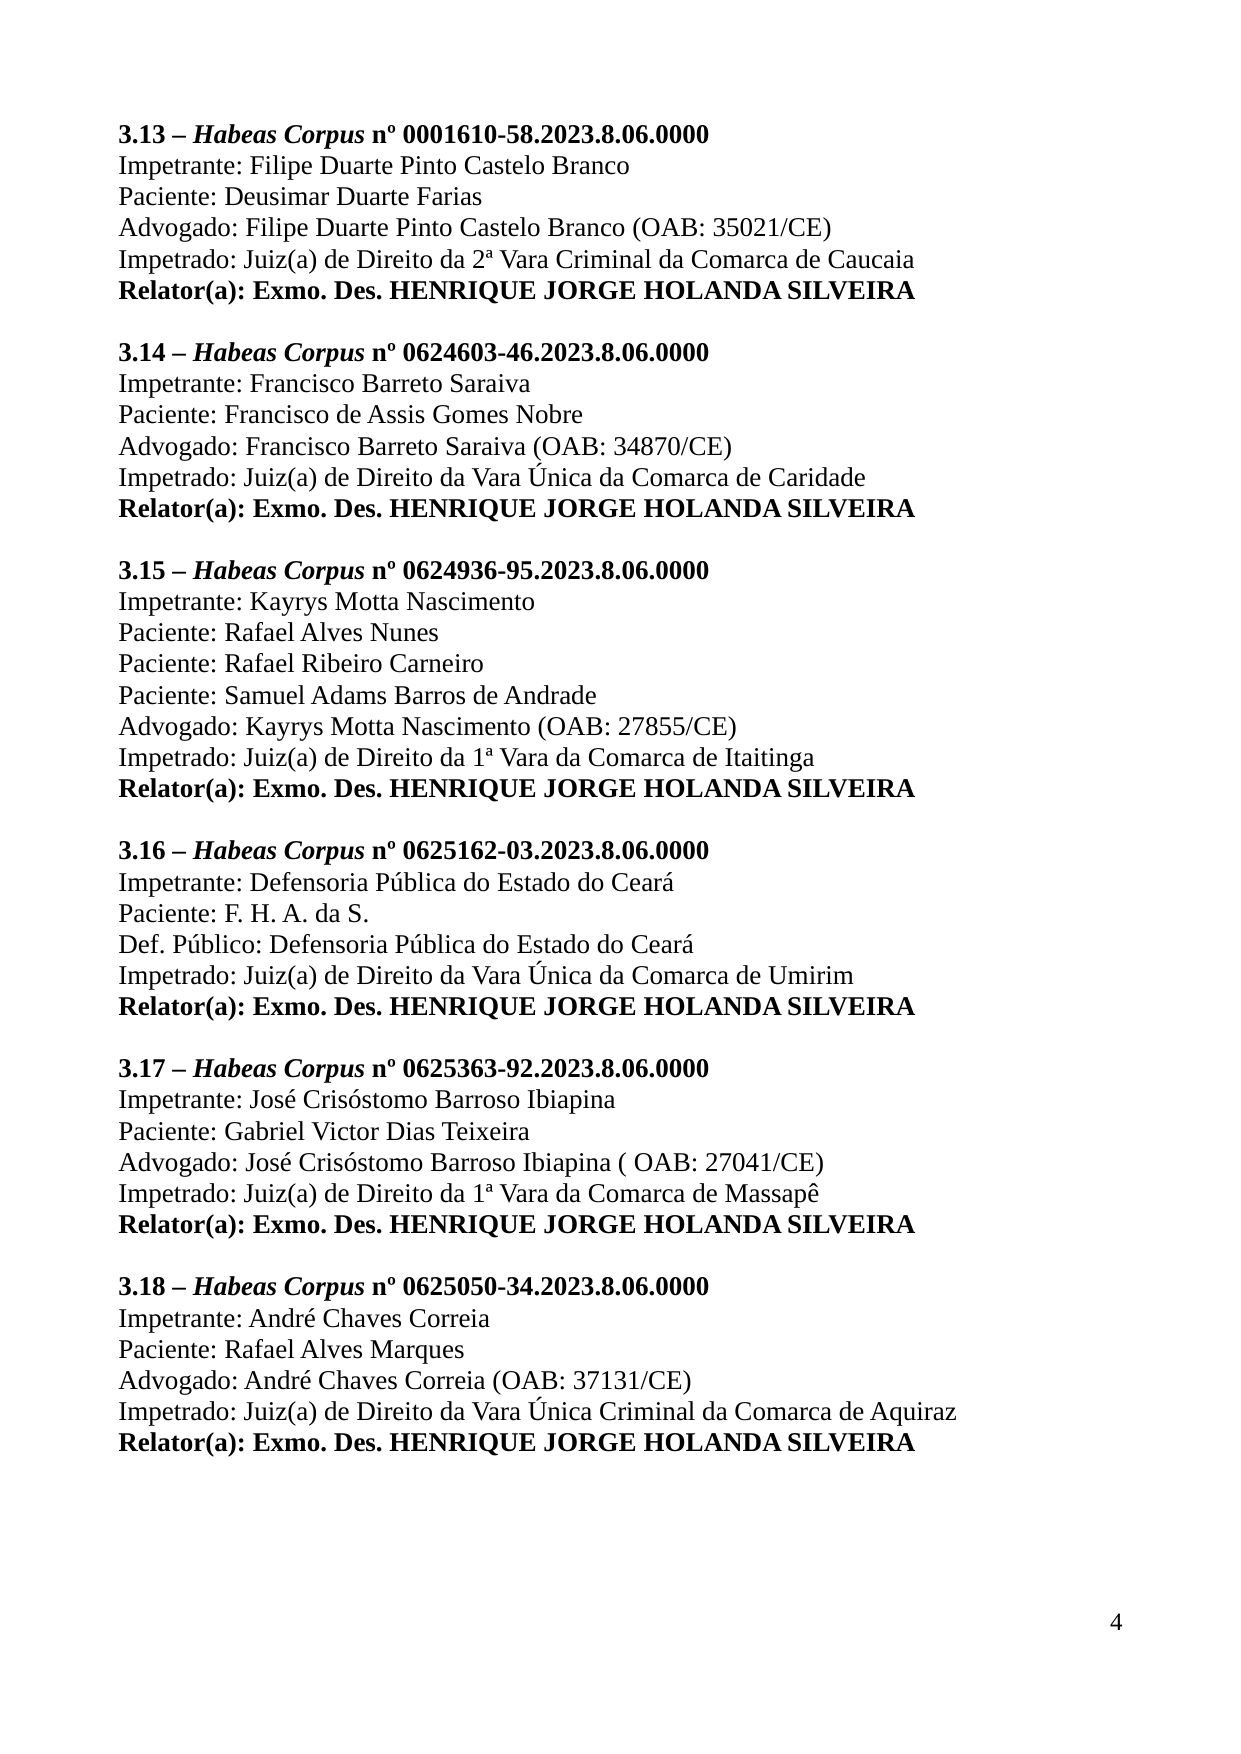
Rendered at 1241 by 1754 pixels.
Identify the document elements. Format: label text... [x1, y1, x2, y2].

text Relator(a): Exmo. Des. HENRIQUE JORGE HOLANDA SILVEIRA [118, 492, 1122, 523]
text Relator(a): Exmo. Des. HENRIQUE JORGE HOLANDA SILVEIRA [118, 1426, 1122, 1457]
text Impetrante: Defensoria Pública do Estado do Ceará [118, 866, 1122, 897]
text Impetrante: André Chaves Correia [118, 1302, 1122, 1333]
text Impetrante: José Crisóstomo Barroso Ibiapina [118, 1084, 1122, 1115]
text 3.16 – Habeas Corpus nº 0625162-03.2023.8.06.0000 [118, 834, 1122, 866]
text Relator(a): Exmo. Des. HENRIQUE JORGE HOLANDA SILVEIRA [118, 990, 1122, 1021]
text Def. Público: Defensoria Pública do Estado do Ceará [118, 928, 1122, 959]
text Relator(a): Exmo. Des. HENRIQUE JORGE HOLANDA SILVEIRA [118, 1208, 1122, 1239]
text Impetrado: Juiz(a) de Direito da Vara Única da Comarca de Caridade [118, 461, 1122, 492]
text Advogado: Kayrys Motta Nascimento (OAB: 27855/CE) [118, 710, 1122, 741]
text Paciente: Rafael Alves Nunes [118, 616, 1122, 648]
text Relator(a): Exmo. Des. HENRIQUE JORGE HOLANDA SILVEIRA [118, 274, 1122, 305]
text Advogado: André Chaves Correia (OAB: 37131/CE) [118, 1364, 1122, 1395]
text Paciente: Francisco de Assis Gomes Nobre [118, 398, 1122, 429]
text 3.13 – Habeas Corpus nº 0001610-58.2023.8.06.0000 [118, 118, 1122, 149]
text Impetrante: Filipe Duarte Pinto Castelo Branco [118, 149, 1122, 180]
text 3.15 – Habeas Corpus nº 0624936-95.2023.8.06.0000 [118, 554, 1122, 585]
text Impetrado: Juiz(a) de Direito da Vara Única Criminal da Comarca de Aquiraz [118, 1395, 1122, 1426]
text Paciente: Gabriel Victor Dias Teixeira [118, 1115, 1122, 1146]
text Relator(a): Exmo. Des. HENRIQUE JORGE HOLANDA SILVEIRA [118, 772, 1122, 803]
text Impetrado: Juiz(a) de Direito da Vara Única da Comarca de Umirim [118, 959, 1122, 990]
text Paciente: Rafael Ribeiro Carneiro [118, 648, 1122, 679]
text Paciente: Rafael Alves Marques [118, 1333, 1122, 1364]
text Paciente: F. H. A. da S. [118, 897, 1122, 928]
text Paciente: Samuel Adams Barros de Andrade [118, 679, 1122, 710]
text Impetrante: Francisco Barreto Saraiva [118, 367, 1122, 398]
text Impetrante: Kayrys Motta Nascimento [118, 585, 1122, 616]
text Paciente: Deusimar Duarte Farias [118, 180, 1122, 212]
text Advogado: Filipe Duarte Pinto Castelo Branco (OAB: 35021/CE) [118, 212, 1122, 243]
text 3.18 – Habeas Corpus nº 0625050-34.2023.8.06.0000 [118, 1271, 1122, 1302]
text Impetrado: Juiz(a) de Direito da 1ª Vara da Comarca de Itaitinga [118, 741, 1122, 772]
text 3.14 – Habeas Corpus nº 0624603-46.2023.8.06.0000 [118, 336, 1122, 367]
text Advogado: José Crisóstomo Barroso Ibiapina ( OAB: 27041/CE) [118, 1146, 1122, 1177]
text Advogado: Francisco Barreto Saraiva (OAB: 34870/CE) [118, 429, 1122, 461]
text 3.17 – Habeas Corpus nº 0625363-92.2023.8.06.0000 [118, 1052, 1122, 1084]
text Impetrado: Juiz(a) de Direito da 1ª Vara da Comarca de Massapê [118, 1177, 1122, 1208]
text Impetrado: Juiz(a) de Direito da 2ª Vara Criminal da Comarca de Caucaia [118, 243, 1122, 274]
